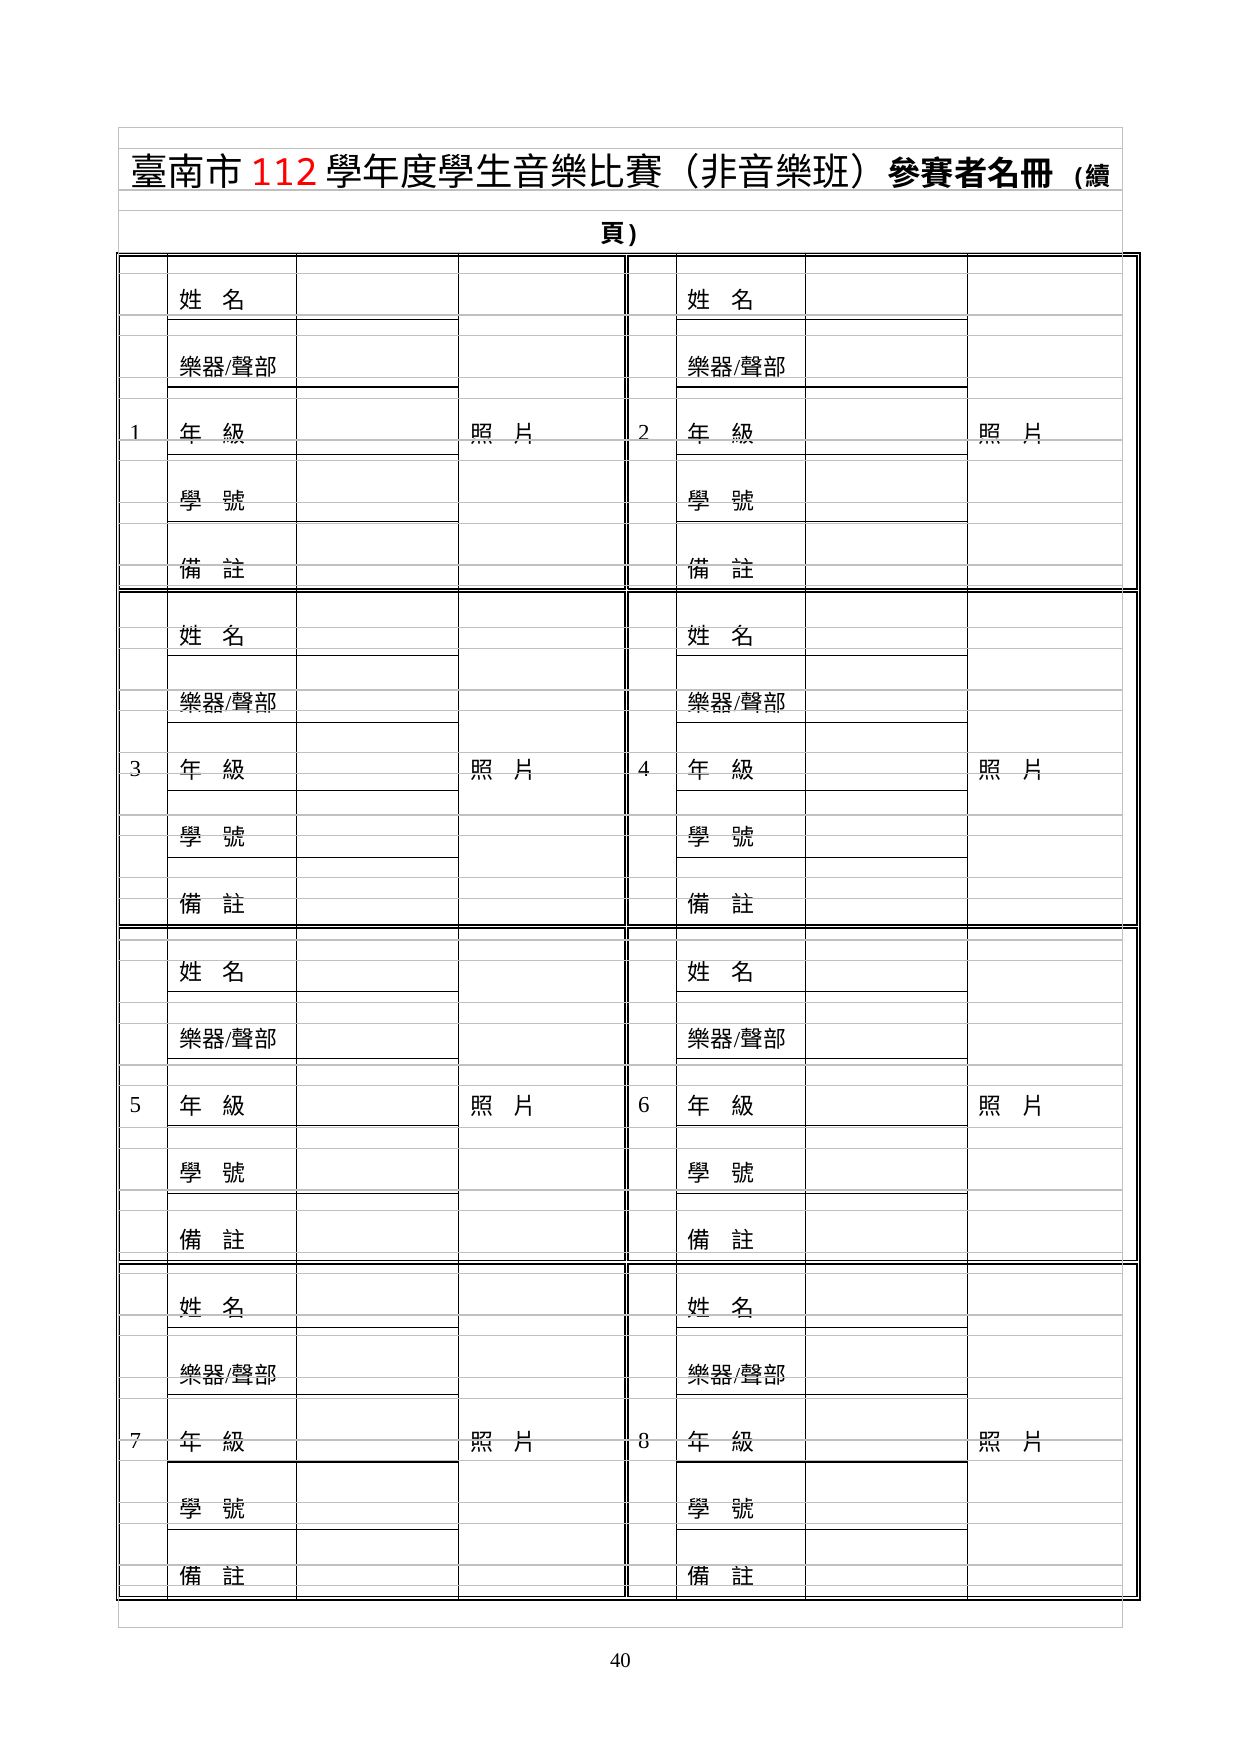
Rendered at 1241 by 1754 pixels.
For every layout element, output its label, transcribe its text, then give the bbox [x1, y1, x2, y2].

table_cell 8 [629, 1316, 676, 1335]
table_cell 8 [629, 1378, 676, 1398]
table_cell [168, 378, 296, 386]
table_cell 照 片 [459, 1566, 624, 1585]
table_header 2 [629, 336, 676, 377]
table_cell 照 片 [968, 878, 1122, 898]
table_cell [459, 1149, 624, 1189]
table_header 2 [629, 316, 676, 335]
table_header 2 [629, 441, 676, 460]
table_cell [120, 1128, 167, 1148]
table_header 照 片 [459, 441, 624, 460]
table_cell 照 片 [459, 1378, 624, 1398]
table_cell [806, 1066, 967, 1085]
table_cell [806, 1265, 967, 1273]
table_cell [459, 1253, 624, 1260]
text 臺南市112學年度學生音樂比賽（非音樂班）參賽者名冊 (續 [119, 149, 1122, 189]
table_cell [806, 858, 967, 877]
table_cell [806, 774, 967, 789]
table_cell 照 片 [459, 1274, 624, 1314]
table_cell 3 [120, 774, 167, 814]
table_cell [968, 1191, 1122, 1210]
table_cell [677, 1003, 805, 1023]
table_cell [677, 992, 805, 1002]
table_cell [297, 441, 458, 453]
table_cell [297, 899, 458, 924]
table_cell 照 片 [459, 1086, 624, 1127]
table_header 1 [120, 257, 167, 273]
table_cell [297, 524, 458, 564]
table_cell 6 [629, 1086, 676, 1127]
table_header 1 [120, 399, 167, 439]
table_cell 姓 名 [168, 1265, 296, 1273]
table_cell 學 號 [677, 816, 805, 835]
table_cell 照 片 [968, 1274, 1122, 1314]
table_cell [297, 1316, 458, 1327]
table_cell 備 註 [238, 1566, 296, 1585]
table_cell [168, 878, 296, 898]
table_cell 樂器/聲部 [168, 1328, 296, 1335]
table_cell [459, 941, 624, 960]
table_cell [806, 1328, 967, 1335]
table_cell 照 片 [459, 836, 624, 877]
table_cell [297, 1149, 458, 1189]
table_header 照 片 [968, 257, 1122, 273]
table_cell [629, 1191, 676, 1210]
table_header 照 片 [968, 378, 1122, 398]
table_cell [806, 992, 967, 1002]
table_cell 照 片 [459, 1399, 624, 1439]
table_cell 年 級 [677, 388, 805, 398]
table_header 照 片 [968, 316, 1122, 335]
table_cell [168, 1463, 296, 1502]
table_cell [297, 628, 458, 648]
table_cell 年 級 [168, 399, 296, 439]
table_cell 照 片 [459, 1441, 624, 1460]
table_cell 7 [120, 1566, 167, 1585]
table_cell 照 片 [968, 711, 1122, 752]
table_cell 學 號 [677, 791, 805, 814]
table_cell 4 [629, 878, 676, 898]
table_cell [968, 1024, 1122, 1064]
table_cell [120, 941, 167, 960]
table_cell 照 片 [459, 899, 624, 924]
table_cell 4 [629, 649, 676, 689]
table_cell [297, 1328, 458, 1335]
table_cell 3 [120, 691, 167, 710]
table_cell 照 片 [459, 774, 624, 814]
table_header 2 [629, 524, 676, 564]
table_cell [629, 1211, 676, 1252]
table_cell 4 [629, 753, 676, 773]
table_cell 樂器/聲部 [677, 1328, 805, 1335]
table_cell [968, 1149, 1122, 1189]
table_cell [806, 929, 967, 939]
table_cell 樂器/聲部 [677, 656, 805, 689]
table_cell 備 註 [677, 566, 805, 585]
table_cell 照 片 [459, 1265, 624, 1273]
table_cell 照 片 [968, 628, 1122, 648]
table_cell [120, 929, 167, 939]
table_cell [297, 878, 458, 898]
table_cell 7 [120, 1461, 167, 1502]
table_cell [968, 1003, 1122, 1023]
table_cell [168, 1194, 296, 1210]
table_cell 3 [120, 899, 167, 924]
table_cell [297, 1059, 458, 1064]
table_cell 年 級 [168, 723, 296, 752]
table_header 2 [629, 461, 676, 502]
table_cell [806, 711, 967, 722]
table_header [168, 257, 296, 273]
table_header 2 [629, 257, 676, 273]
table_cell 樂器/聲部 [677, 1024, 805, 1058]
table_cell [677, 1128, 805, 1148]
table_cell [297, 1211, 458, 1252]
table_cell [120, 1066, 167, 1085]
table_cell [168, 593, 296, 627]
table_cell [677, 858, 805, 877]
table_header 1 [120, 378, 167, 398]
table_cell 學 號 [168, 836, 296, 857]
table_cell 照 片 [459, 1586, 624, 1596]
table_cell [806, 816, 967, 835]
table_header 照 片 [968, 336, 1122, 377]
table_cell 備 註 [168, 1566, 184, 1585]
table_cell [677, 649, 805, 655]
table_cell [806, 566, 967, 585]
table_cell 備 註 [168, 524, 296, 564]
table_cell [806, 1463, 967, 1502]
table_cell [168, 1253, 296, 1260]
table_header 照 片 [459, 336, 624, 377]
table_cell [297, 593, 458, 627]
table_cell 備 註 [184, 1566, 190, 1585]
table_cell [806, 336, 967, 377]
table_cell 樂器/聲部 [168, 711, 296, 722]
table_cell [968, 1066, 1122, 1085]
table_cell [677, 1066, 805, 1085]
table_cell [806, 441, 967, 453]
table_cell 姓 名 [168, 961, 296, 991]
table_cell 年 級 [677, 399, 805, 439]
table_cell 照 片 [459, 753, 624, 773]
table_cell [459, 1191, 624, 1210]
table_cell [168, 1128, 296, 1148]
table_cell [806, 455, 967, 460]
table_header 照 片 [968, 274, 1122, 314]
table_cell [806, 1399, 967, 1439]
table_cell 年 級 [168, 388, 296, 398]
table_cell [297, 503, 458, 521]
table_cell [297, 1194, 458, 1210]
table_cell [806, 1378, 967, 1394]
table_cell [806, 1024, 967, 1058]
table_cell [806, 1503, 967, 1523]
table_cell [297, 1336, 458, 1377]
table_cell 照 片 [968, 753, 1122, 773]
table_cell [806, 691, 967, 710]
table_cell [806, 1566, 967, 1585]
text [119, 128, 1122, 148]
table_cell [120, 1211, 167, 1252]
table_header 2 [629, 274, 676, 314]
table_cell [677, 1059, 805, 1064]
table_cell 學 號 [168, 1503, 296, 1523]
table_cell [297, 1003, 458, 1023]
table_cell 照 片 [459, 711, 624, 752]
table_cell 照 片 [459, 628, 624, 648]
table_cell 8 [629, 1586, 676, 1596]
table_cell [806, 461, 967, 502]
table_cell [297, 858, 458, 877]
table_cell [297, 753, 458, 773]
table_cell 備 註 [698, 1566, 746, 1585]
table_cell [297, 656, 458, 689]
table_cell 7 [120, 1441, 167, 1460]
table_cell [677, 941, 805, 960]
table_cell [806, 1128, 967, 1148]
table_cell [806, 1441, 967, 1460]
table_cell [297, 1128, 458, 1148]
table_cell [629, 941, 676, 960]
table_cell [968, 1128, 1122, 1148]
table_cell 年 級 [168, 753, 296, 773]
table_cell 照 片 [459, 816, 624, 835]
table_cell 照 片 [968, 1524, 1122, 1564]
table_header 照 片 [459, 316, 624, 335]
table_cell 4 [629, 691, 676, 710]
table_cell 學 號 [168, 1149, 296, 1189]
table_header 1 [120, 566, 167, 585]
table_cell 備 註 [168, 1211, 296, 1252]
table_cell [297, 388, 458, 398]
table_header 照 片 [459, 257, 624, 273]
table_cell [629, 1003, 676, 1023]
table_header 1 [120, 441, 167, 460]
table_cell [297, 566, 458, 585]
table_cell [297, 816, 458, 835]
table_header 1 [120, 316, 167, 335]
table_cell 學 號 [677, 836, 805, 857]
table_cell [629, 1066, 676, 1085]
table_cell [806, 1586, 967, 1596]
table_cell [297, 1024, 458, 1058]
table_cell 樂器/聲部 [168, 656, 296, 689]
table_header 照 片 [968, 461, 1122, 502]
table_cell 學 號 [677, 455, 805, 460]
table_cell [806, 1149, 967, 1189]
table_cell 樂器/聲部 [168, 1024, 296, 1058]
table_cell 備 註 [747, 1566, 805, 1585]
table_cell [459, 1128, 624, 1148]
table_cell [1123, 929, 1136, 1260]
table_cell [297, 711, 458, 722]
table_cell [120, 1024, 167, 1064]
table_cell [297, 1586, 458, 1596]
table_cell 學 號 [168, 455, 296, 460]
table_cell [677, 593, 805, 627]
table_cell [806, 378, 967, 386]
table_cell 3 [120, 628, 167, 648]
table_cell [168, 1059, 296, 1064]
table_cell 7 [120, 1586, 167, 1596]
table_header 照 片 [459, 274, 624, 314]
table_cell [297, 1066, 458, 1085]
table_cell [297, 691, 458, 710]
table_cell 照 片 [968, 1586, 1122, 1596]
table_cell [459, 1066, 624, 1085]
table_cell 照 片 [459, 1316, 624, 1335]
table_header 2 [629, 566, 676, 585]
table_header 1 [120, 503, 167, 523]
table_cell 7 [120, 1265, 167, 1273]
table_cell [629, 961, 676, 1002]
table_cell [677, 878, 805, 898]
table_cell 樂器/聲部 [677, 1378, 805, 1394]
table_cell [806, 1274, 967, 1314]
table_cell 4 [629, 899, 676, 924]
table_cell 備 註 [168, 899, 296, 924]
table_cell 姓 名 [168, 1274, 296, 1314]
table_cell [297, 1463, 458, 1502]
table_cell [806, 1194, 967, 1210]
table_cell 照 片 [459, 1524, 624, 1564]
table_cell [297, 320, 458, 335]
table_cell [677, 929, 805, 939]
table_header 2 [629, 503, 676, 523]
table_cell 8 [629, 1274, 676, 1314]
table_cell 照 片 [968, 649, 1122, 689]
table_header 照 片 [459, 503, 624, 523]
table_cell [806, 791, 967, 814]
table_cell [168, 1003, 296, 1023]
table_cell 備 註 [677, 899, 805, 924]
table_cell [806, 836, 967, 857]
table_cell [297, 1265, 458, 1273]
table_cell [297, 1086, 458, 1125]
table_cell 學 號 [677, 1503, 805, 1523]
table_cell 樂器/聲部 [677, 711, 805, 722]
table_cell 照 片 [968, 1378, 1122, 1398]
table_cell 照 片 [459, 1461, 624, 1502]
table_cell [806, 878, 967, 898]
table_cell 備 註 [677, 1211, 805, 1252]
table_cell 4 [629, 774, 676, 814]
table_cell 學 號 [168, 503, 296, 521]
table_cell [806, 1530, 967, 1564]
table_cell 備 註 [677, 1566, 692, 1585]
table_cell 7 [120, 1524, 167, 1564]
table_header 1 [120, 336, 167, 377]
table_cell 8 [629, 1461, 676, 1502]
table_cell [677, 320, 805, 335]
table_cell 照 片 [968, 1461, 1122, 1502]
table_cell [168, 649, 296, 655]
table_cell [968, 929, 1122, 939]
table_header 姓 名 [677, 274, 805, 314]
table_cell [168, 929, 296, 939]
table_cell [806, 399, 967, 439]
table_cell 照 片 [459, 1503, 624, 1523]
table_header 2 [629, 399, 676, 439]
table_cell 樂器/聲部 [168, 1336, 296, 1377]
table_cell [806, 1316, 967, 1327]
table_cell [297, 1524, 458, 1528]
table_cell 3 [120, 878, 167, 898]
table_cell [629, 1149, 676, 1189]
table_cell 年 級 [168, 1086, 296, 1125]
table_header [806, 274, 967, 314]
table_cell [968, 941, 1122, 960]
table_cell 姓 名 [677, 628, 805, 648]
table_cell [806, 1524, 967, 1528]
table_cell 備 註 [168, 566, 296, 585]
table_cell 7 [120, 1274, 167, 1314]
table_cell [120, 1253, 167, 1260]
table_cell 備 註 [677, 524, 805, 564]
table_header 照 片 [459, 399, 624, 439]
table_cell [806, 1211, 967, 1252]
table_cell [677, 1194, 805, 1210]
text [119, 191, 1122, 210]
table_cell 照 片 [968, 1336, 1122, 1377]
table_cell [297, 399, 458, 439]
table_cell [806, 649, 967, 655]
table_cell 照 片 [968, 1566, 1122, 1585]
table_header [297, 257, 458, 273]
table_cell 照 片 [968, 1316, 1122, 1335]
table_cell [677, 1253, 805, 1260]
table_cell [297, 1530, 458, 1564]
table_cell [629, 929, 676, 939]
table_cell [806, 899, 967, 924]
table_cell [806, 593, 967, 627]
table_cell [168, 858, 296, 877]
table_cell 樂器/聲部 [168, 336, 296, 377]
table_cell 年 級 [677, 723, 805, 752]
table_cell [806, 320, 967, 335]
table_cell 8 [629, 1441, 676, 1460]
table_cell 樂器/聲部 [677, 691, 805, 710]
table_cell [297, 1399, 458, 1439]
table_cell [968, 1211, 1122, 1252]
table_cell 樂器/聲部 [677, 1336, 805, 1377]
table_cell 8 [629, 1399, 676, 1439]
table_cell [459, 961, 624, 1002]
table_cell 4 [629, 836, 676, 877]
table_cell [120, 1191, 167, 1210]
table_cell [629, 1024, 676, 1064]
table_header 2 [629, 378, 676, 398]
table_cell 照 片 [968, 899, 1122, 924]
table_cell 學 號 [677, 1149, 805, 1189]
table_cell [806, 961, 967, 991]
table_cell 年 級 [677, 1441, 805, 1460]
table_cell 照 片 [968, 816, 1122, 835]
table_cell 7 [120, 1336, 167, 1377]
table_cell [806, 941, 967, 960]
table_cell 年 級 [677, 774, 805, 789]
table_cell 學 號 [168, 461, 296, 502]
table_cell 學 號 [677, 461, 805, 502]
table_cell 3 [120, 593, 167, 627]
table_cell 8 [629, 1503, 676, 1523]
table_cell 備 註 [168, 1530, 296, 1564]
table_header 照 片 [968, 566, 1122, 585]
table_cell 年 級 [168, 1399, 296, 1439]
table_cell 8 [629, 1566, 676, 1585]
table_cell 樂器/聲部 [677, 336, 805, 377]
table_cell [806, 388, 967, 398]
table_cell 照 片 [459, 878, 624, 898]
table_header 照 片 [1123, 257, 1136, 588]
table_cell [459, 1003, 624, 1023]
table_cell [168, 992, 296, 1002]
table_cell [629, 1128, 676, 1148]
table_cell 年 級 [677, 1399, 805, 1439]
table_cell 姓 名 [168, 628, 296, 648]
table_cell [297, 791, 458, 814]
table_cell 8 [629, 1336, 676, 1377]
table_cell [168, 1066, 296, 1085]
table_cell [168, 320, 296, 335]
table_cell 姓 名 [677, 1274, 805, 1314]
table_cell [120, 1149, 167, 1189]
table_cell 年 級 [168, 1441, 296, 1460]
table_cell [459, 1211, 624, 1252]
table_cell 8 [629, 1265, 676, 1273]
table_cell [806, 1003, 967, 1023]
table_cell 照 片 [1123, 1265, 1136, 1596]
table_cell 4 [629, 816, 676, 835]
table_header 照 片 [459, 461, 624, 502]
table_cell [677, 378, 805, 386]
table_cell [297, 1274, 458, 1314]
table_cell 年 級 [677, 1086, 805, 1125]
table_cell 照 片 [459, 593, 624, 627]
table_cell 樂器/聲部 [168, 691, 296, 710]
table_cell [297, 774, 458, 789]
table_cell [806, 656, 967, 689]
table_cell [297, 941, 458, 960]
table_header [297, 274, 458, 314]
table_cell 姓 名 [677, 961, 805, 991]
table_cell [297, 378, 458, 386]
table_cell [297, 461, 458, 502]
table_cell [168, 1524, 296, 1528]
table_cell [806, 1336, 967, 1377]
table_cell 4 [629, 593, 676, 627]
table_header 照 片 [968, 524, 1122, 564]
table_cell 3 [120, 649, 167, 689]
table_cell 照 片 [968, 836, 1122, 877]
table_cell [806, 503, 967, 521]
table_cell [677, 1463, 805, 1502]
table_cell 3 [120, 816, 167, 835]
table_cell [806, 1253, 967, 1260]
table_cell 7 [120, 1399, 167, 1439]
table_cell 3 [120, 711, 167, 752]
table_cell 照 片 [968, 593, 1122, 627]
table_cell [297, 961, 458, 991]
table_cell [806, 723, 967, 752]
table_cell 8 [629, 1524, 676, 1564]
table_cell [297, 1503, 458, 1523]
table_header 照 片 [459, 524, 624, 564]
table_cell [297, 723, 458, 752]
table_cell 姓 名 [677, 1265, 805, 1273]
table_cell 年 級 [677, 753, 805, 773]
table_cell 7 [120, 1378, 167, 1398]
table_cell 樂器/聲部 [168, 1378, 296, 1394]
table_cell [459, 1024, 624, 1064]
table_cell 備 註 [677, 1530, 805, 1564]
table_header 照 片 [968, 503, 1122, 523]
table_header 照 片 [968, 441, 1122, 460]
table_cell [120, 961, 167, 1002]
table_cell [806, 628, 967, 648]
table_cell [168, 941, 296, 960]
table_cell [297, 336, 458, 377]
table_cell [677, 1524, 805, 1528]
table_cell [297, 929, 458, 939]
table_cell [629, 1253, 676, 1260]
table_cell 年 級 [677, 441, 805, 453]
text 頁) [119, 211, 1122, 252]
table_cell [806, 753, 967, 773]
table_cell 4 [629, 628, 676, 648]
table_cell 學 號 [168, 791, 296, 814]
table_header 1 [120, 524, 167, 564]
table_cell 照 片 [1123, 593, 1136, 924]
table_cell 4 [629, 711, 676, 752]
table_cell [297, 1378, 458, 1394]
table_cell [297, 836, 458, 857]
table_cell 備 註 [190, 1566, 237, 1585]
table_cell [297, 455, 458, 460]
table_cell 3 [120, 753, 167, 773]
table_header [806, 257, 967, 273]
table_cell 7 [120, 1316, 167, 1335]
table_cell 3 [120, 836, 167, 877]
table_cell 照 片 [459, 691, 624, 710]
table_cell [968, 1253, 1122, 1260]
table_cell 照 片 [968, 1441, 1122, 1460]
table_cell [459, 929, 624, 939]
table_cell [806, 1086, 967, 1125]
table_cell [297, 649, 458, 655]
table_cell [297, 1566, 458, 1585]
table_cell 5 [120, 1086, 167, 1127]
table_cell 照 片 [968, 1086, 1122, 1127]
table_cell 姓 名 [168, 1316, 296, 1327]
table_cell [806, 524, 967, 564]
table_cell 7 [120, 1503, 167, 1523]
table_cell 照 片 [968, 1265, 1122, 1273]
table_header [677, 257, 805, 273]
table_cell 照 片 [968, 1399, 1122, 1439]
table_cell 備 註 [168, 1586, 296, 1596]
table_cell 照 片 [459, 1336, 624, 1377]
table_cell [806, 1059, 967, 1064]
table_cell [297, 1253, 458, 1260]
table_header 1 [120, 274, 167, 314]
table_header 照 片 [459, 566, 624, 585]
table_cell [968, 961, 1122, 1002]
table_header 照 片 [968, 399, 1122, 439]
table_header 1 [120, 461, 167, 502]
table_cell [297, 992, 458, 1002]
table_cell 學 號 [168, 816, 296, 835]
table_cell 年 級 [168, 441, 296, 453]
table_cell 照 片 [968, 1503, 1122, 1523]
table_cell 照 片 [968, 691, 1122, 710]
table_cell 照 片 [459, 649, 624, 689]
table_cell [297, 1441, 458, 1460]
table_cell 備 註 [692, 1566, 698, 1585]
table_header 照 片 [459, 378, 624, 398]
table_cell 年 級 [168, 774, 296, 789]
table_cell 姓 名 [677, 1316, 805, 1327]
table_cell 學 號 [677, 503, 805, 521]
table_cell 照 片 [968, 774, 1122, 814]
table_cell 備 註 [677, 1586, 805, 1596]
table_header 姓 名 [168, 274, 296, 314]
table_cell [120, 1003, 167, 1023]
